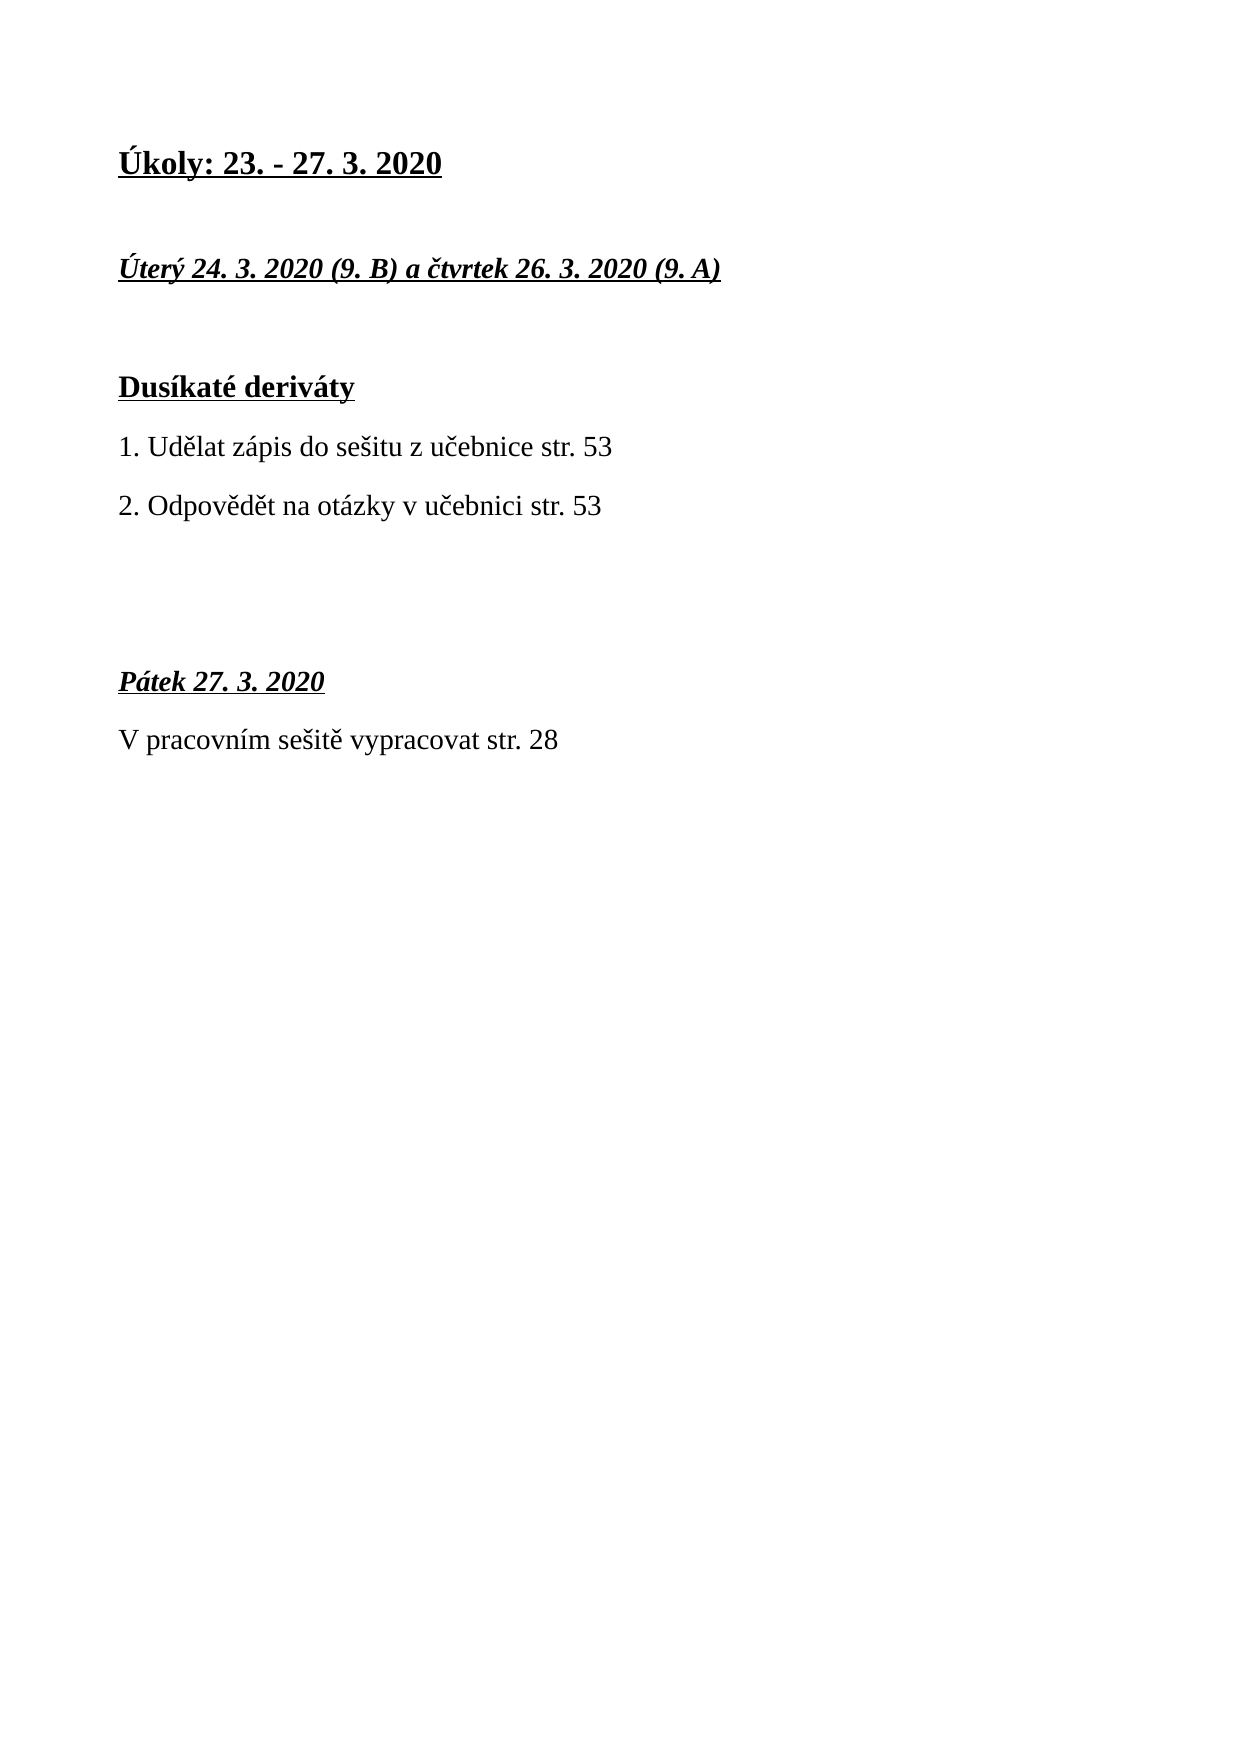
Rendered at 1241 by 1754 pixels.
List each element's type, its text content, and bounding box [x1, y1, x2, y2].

subtitle Pátek 27. 3. 2020 [118, 664, 1122, 697]
text Úterý 24. 3. 2020 (9. B) a čtvrtek 26. 3. 2020 (9. A) [118, 251, 1122, 285]
subtitle Dusíkaté deriváty [118, 368, 1122, 404]
subtitle V pracovním sešitě vypracovat str. 28 [118, 722, 1122, 756]
subtitle 2. Odpovědět na otázky v učebnici str. 53 [118, 488, 1122, 522]
subtitle Úkoly: 23. - 27. 3. 2020 [118, 143, 1122, 181]
subtitle 1. Udělat zápis do sešitu z učebnice str. 53 [118, 429, 1122, 463]
